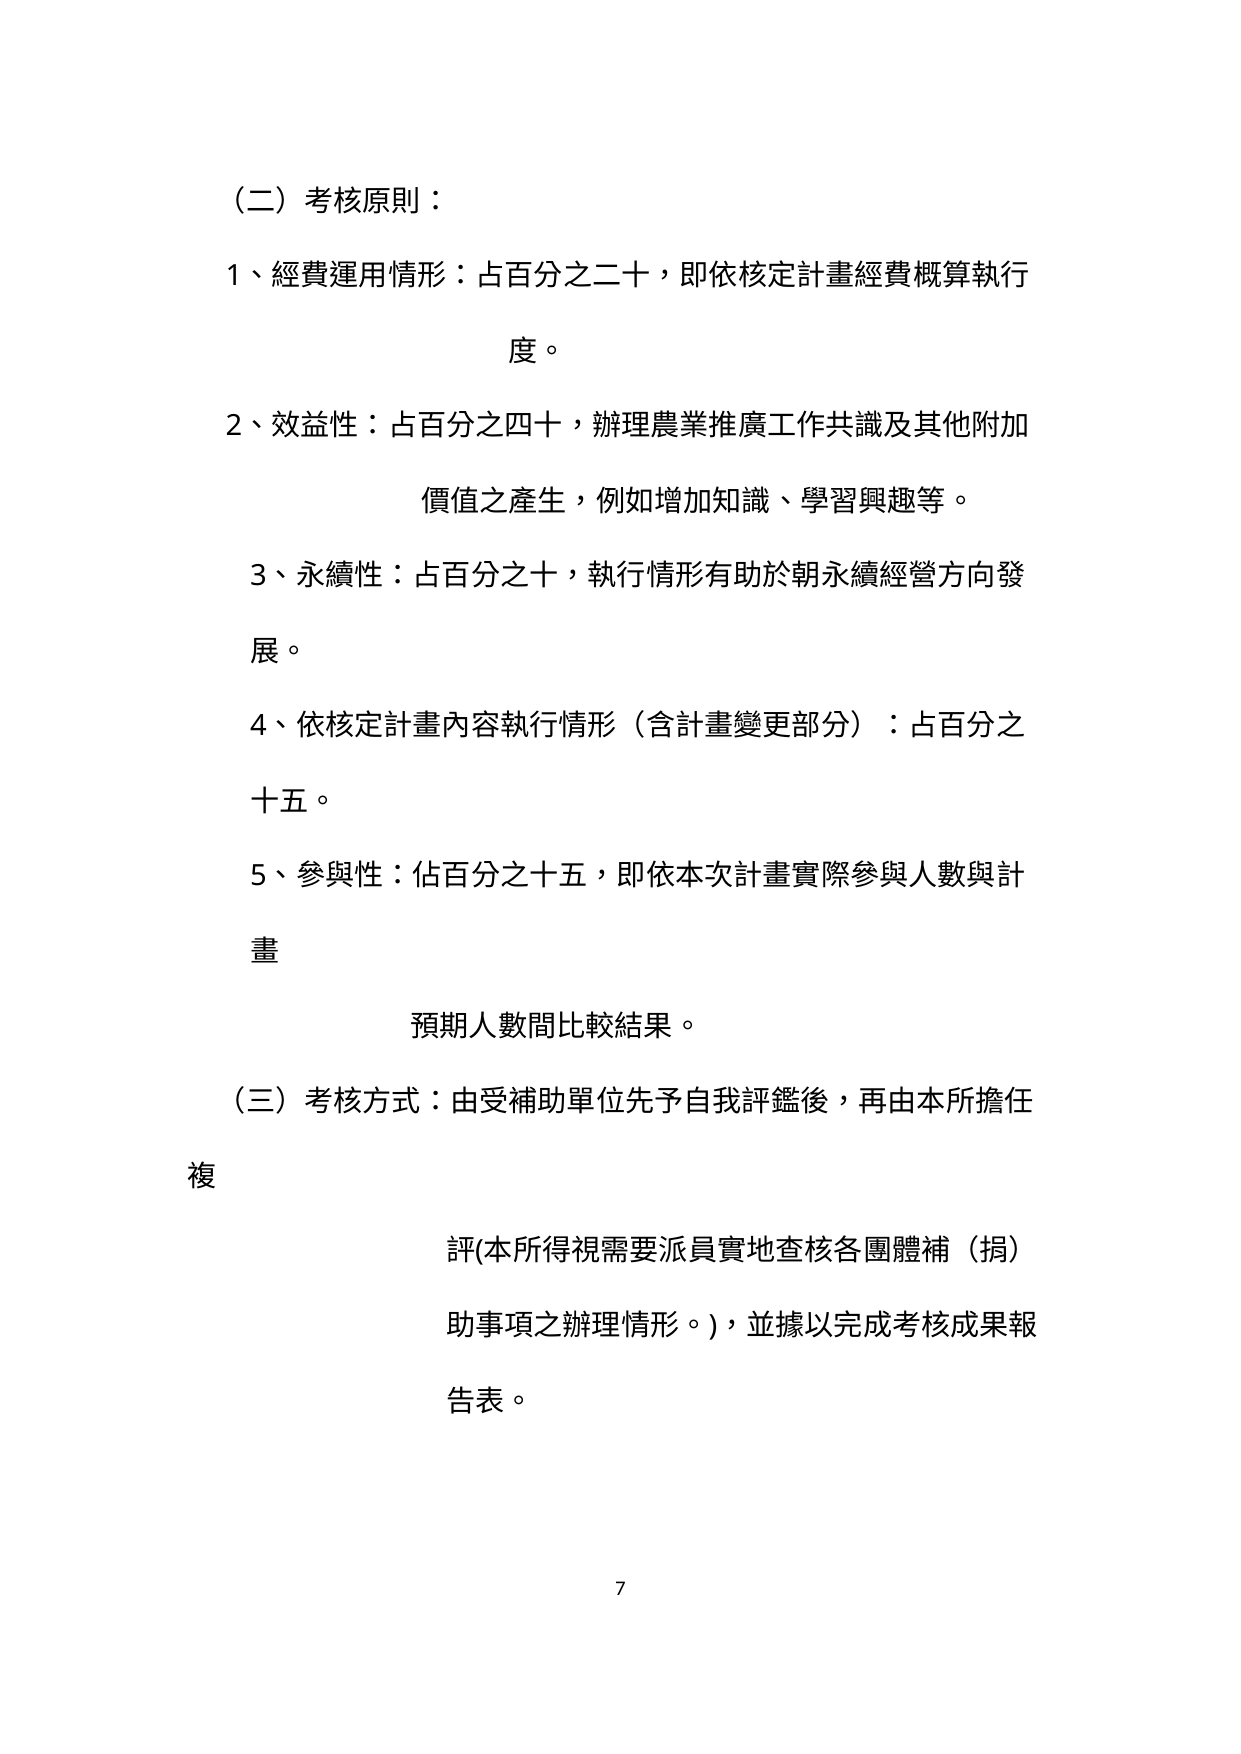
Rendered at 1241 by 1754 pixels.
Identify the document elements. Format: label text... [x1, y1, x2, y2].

text 3、永續性：占百分之十，執行情形有助於朝永續經營方向發展。 4、依核定計畫內容執行情形（含計畫變更部分）：占百分之十五。 5、參與性：佔百分之十五，即依本次計畫實際參與人數與計畫 [250, 536, 1053, 986]
text 告表。 [387, 1361, 1053, 1436]
text （三）考核方式：由受補助單位先予自我評鑑後，再由本所擔任複 [187, 1061, 1053, 1211]
text 評(本所得視需要派員實地查核各團體補（捐） [387, 1211, 1053, 1286]
text 度。 2、效益性：占百分之四十，辦理農業推廣工作共識及其他附加 [187, 311, 1053, 461]
text （二）考核原則： 1、經費運用情形：占百分之二十，即依核定計畫經費概算執行 [187, 161, 1053, 311]
text 價值之產生，例如增加知識、學習興趣等。 [187, 461, 1053, 536]
text 助事項之辦理情形。)，並據以完成考核成果報 [387, 1286, 1053, 1361]
text 預期人數間比較結果。 [250, 986, 1053, 1061]
